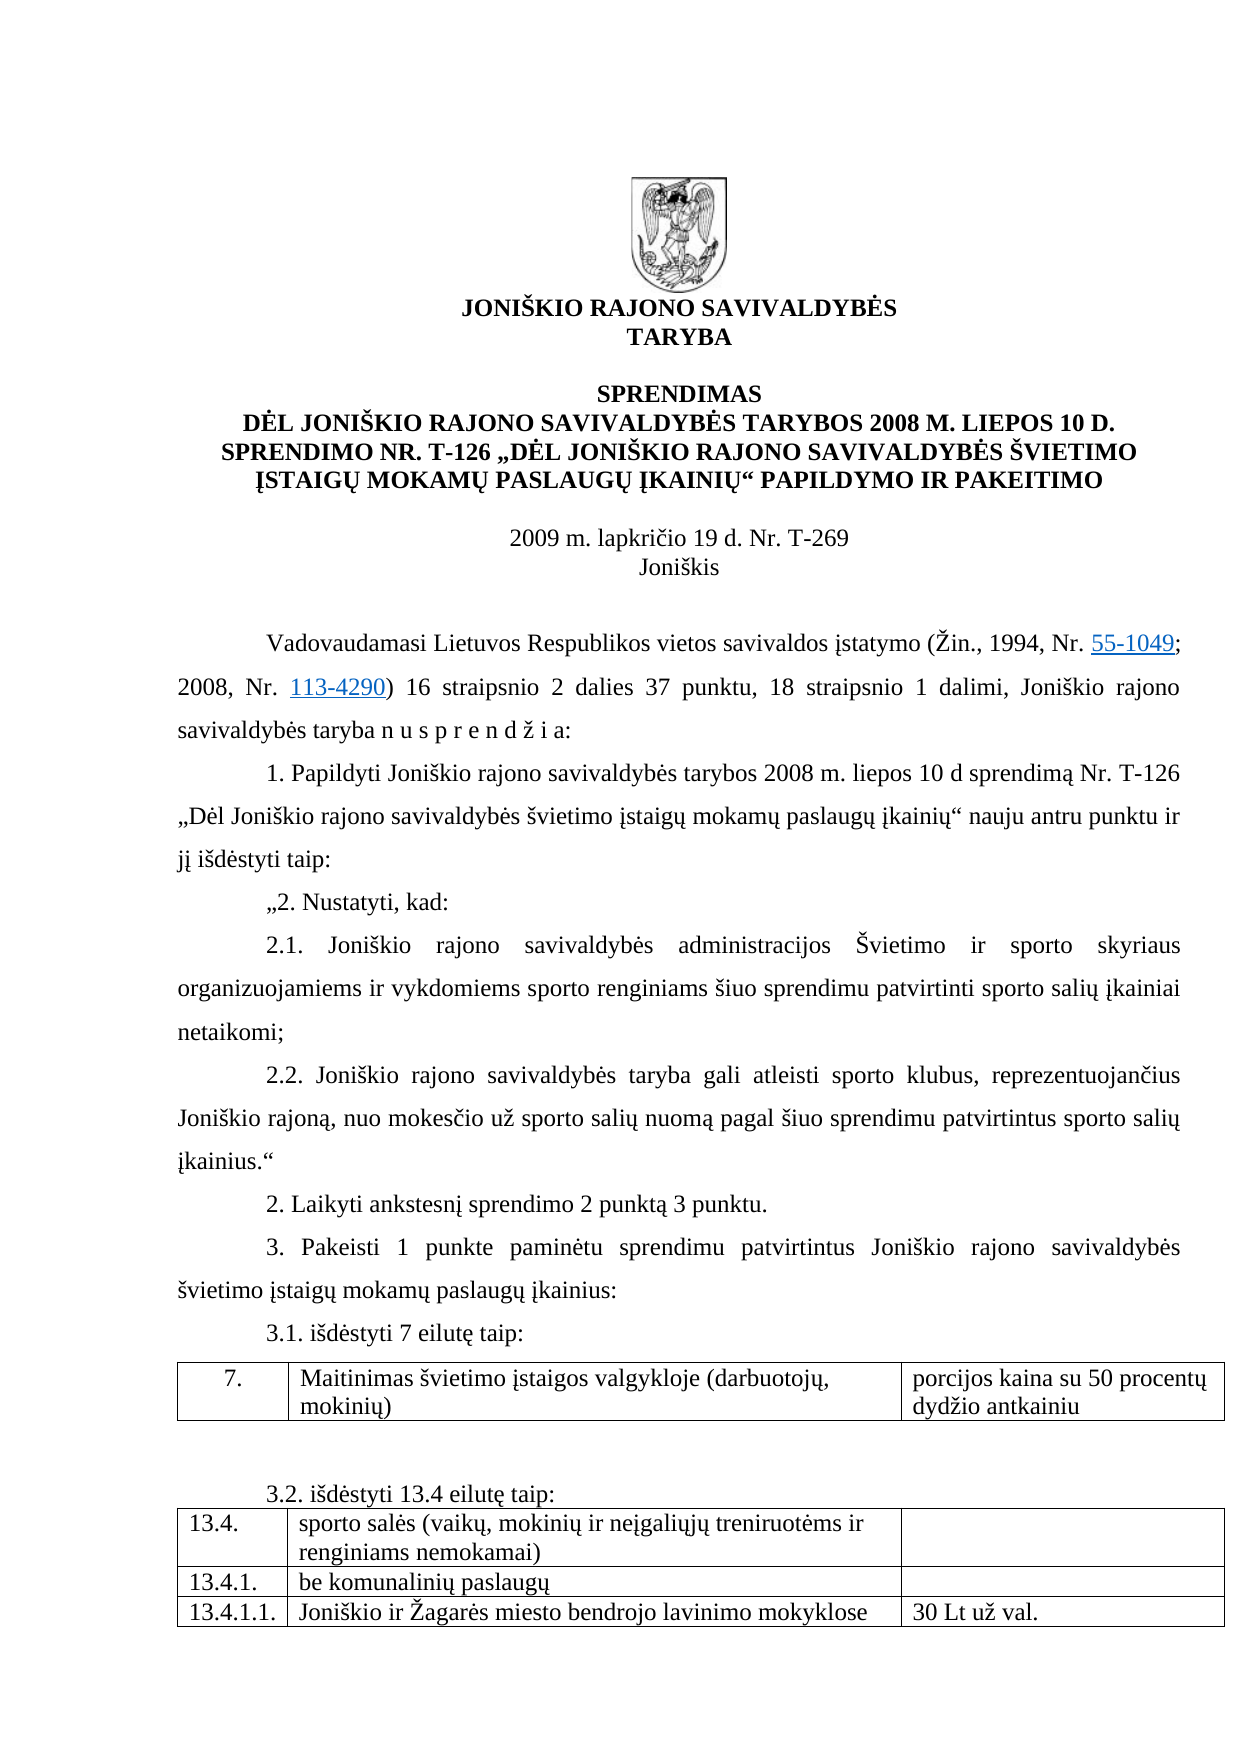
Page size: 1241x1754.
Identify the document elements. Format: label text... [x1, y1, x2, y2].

table_cell 13.4.1. [178, 1567, 287, 1596]
text įstaigų mokamų paslaugų įkainių“ papildymo ir pakeitimo [177, 465, 1181, 494]
table_header 13.4. [178, 1509, 287, 1566]
text TARYBA [177, 322, 1181, 350]
table_header porcijos kaina su 50 procentų dydžio antkainiu [902, 1363, 1224, 1420]
text „2. Nustatyti, kad: [177, 887, 1181, 916]
text 1. Papildyti Joniškio rajono savivaldybės tarybos 2008 m. liepos 10 d sprendimą Nr. T-126 „Dėl Joniškio rajono savivaldybės švietimo įstaigų mokamų paslaugų įkainių“ nauju antru punktu ir jį išdėstyti taip: [177, 758, 1181, 873]
table_header sporto salės (vaikų, mokinių ir neįgaliųjų treniruotėms ir renginiams nemokamai) [288, 1509, 901, 1566]
text 2009 m. lapkričio 19 d. Nr. T-269 [177, 523, 1181, 552]
text 3.1. išdėstyti 7 eilutę taip: [177, 1318, 1181, 1347]
text SPRENDIMAS [177, 379, 1181, 408]
text dėl joniškio rajono savivaldybės tarybos 2008 m. liepos 10 d. [177, 408, 1181, 437]
text Joniškis [177, 552, 1181, 580]
table_cell 30 Lt už val. [902, 1597, 1224, 1626]
table_cell 13.4.1.1. [178, 1597, 287, 1626]
table_header Maitinimas švietimo įstaigos valgykloje (darbuotojų, mokinių) [289, 1363, 901, 1420]
table_header 7. [178, 1363, 288, 1420]
text 2.2. Joniškio rajono savivaldybės taryba gali atleisti sporto klubus, reprezentuojančius Joniškio rajoną, nuo mokesčio už sporto salių nuomą pagal šiuo sprendimu patvirtintus sporto salių įkainius.“ [177, 1060, 1181, 1175]
text sprendimo Nr. t-126 „dėl joniškio rajono savivaldybės švietimo [177, 437, 1181, 465]
table_cell [902, 1567, 1224, 1596]
text 3. Pakeisti 1 punkte paminėtu sprendimu patvirtintus Joniškio rajono savivaldybės švietimo įstaigų mokamų paslaugų įkainius: [177, 1232, 1181, 1304]
table_cell be komunalinių paslaugų [288, 1567, 901, 1596]
text Vadovaudamasi Lietuvos Respublikos vietos savivaldos įstatymo (Žin., 1994, Nr. 55-1049; 2008, Nr. 113-4290) 16 straipsnio 2 dalies 37 punktu, 18 straipsnio 1 dalimi, Joniškio rajono savivaldybės taryba n u s p r e n d ž i a: [177, 628, 1181, 743]
table_header [902, 1509, 1224, 1566]
text 2. Laikyti ankstesnį sprendimo 2 punktą 3 punktu. [177, 1189, 1181, 1218]
table_cell Joniškio ir Žagarės miesto bendrojo lavinimo mokyklose [288, 1597, 901, 1626]
text 2.1. Joniškio rajono savivaldybės administracijos Švietimo ir sporto skyriaus organizuojamiems ir vykdomiems sporto renginiams šiuo sprendimu patvirtinti sporto salių įkainiai netaikomi; [177, 930, 1181, 1045]
text 3.2. išdėstyti 13.4 eilutę taip: [177, 1479, 1181, 1507]
text JONIŠKIO RAJONO SAVIVALDYBĖS [177, 293, 1181, 322]
